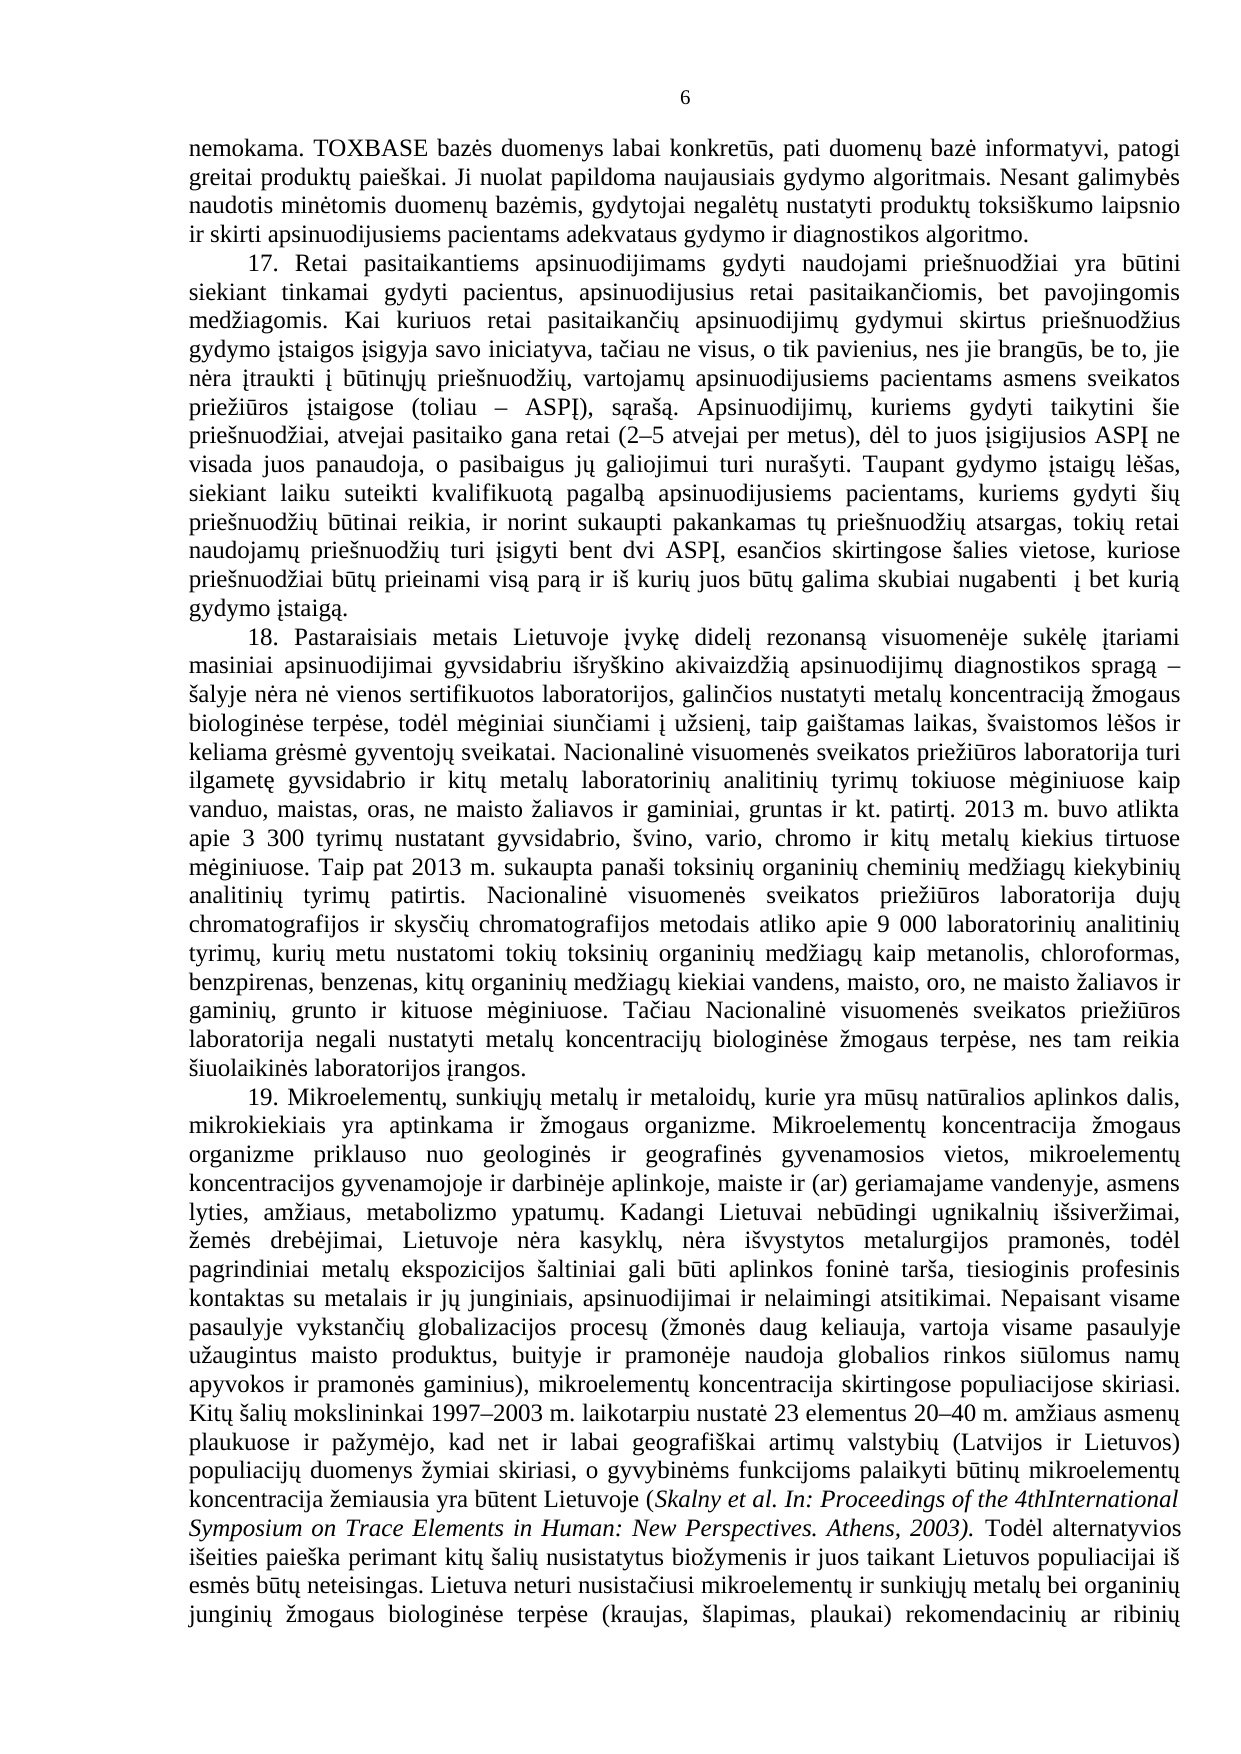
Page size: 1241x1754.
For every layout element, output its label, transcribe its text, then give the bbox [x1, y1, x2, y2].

text 17. Retai pasitaikantiems apsinuodijimams gydyti naudojami priešnuodžiai yra būtini siekiant tinkamai gydyti pacientus, apsinuodijusius retai pasitaikančiomis, bet pavojingomis medžiagomis. Kai kuriuos retai pasitaikančių apsinuodijimų gydymui skirtus priešnuodžius gydymo įstaigos įsigyja savo iniciatyva, tačiau ne visus, o tik pavienius, nes jie brangūs, be to, jie nėra įtraukti į būtinųjų priešnuodžių, vartojamų apsinuodijusiems pacientams asmens sveikatos priežiūros įstaigose (toliau – ASPĮ), sąrašą. Apsinuodijimų, kuriems gydyti taikytini šie priešnuodžiai, atvejai pasitaiko gana retai (2–5 atvejai per metus), dėl to juos įsigijusios ASPĮ ne visada juos panaudoja, o pasibaigus jų galiojimui turi nurašyti. Taupant gydymo įstaigų lėšas, siekiant laiku suteikti kvalifikuotą pagalbą apsinuodijusiems pacientams, kuriems gydyti šių priešnuodžių būtinai reikia, ir norint sukaupti pakankamas tų priešnuodžių atsargas, tokių retai naudojamų priešnuodžių turi įsigyti bent dvi ASPĮ, esančios skirtingose šalies vietose, kuriose priešnuodžiai būtų prieinami visą parą ir iš kurių juos būtų galima skubiai nugabenti į bet kurią gydymo įstaigą. [188, 248, 1181, 622]
text 19. Mikroelementų, sunkiųjų metalų ir metaloidų, kurie yra mūsų natūralios aplinkos dalis, mikrokiekiais yra aptinkama ir žmogaus organizme. Mikroelementų koncentracija žmogaus organizme priklauso nuo geologinės ir geografinės gyvenamosios vietos, mikroelementų koncentracijos gyvenamojoje ir darbinėje aplinkoje, maiste ir (ar) geriamajame vandenyje, asmens lyties, amžiaus, metabolizmo ypatumų. Kadangi Lietuvai nebūdingi ugnikalnių išsiveržimai, žemės drebėjimai, Lietuvoje nėra kasyklų, nėra išvystytos metalurgijos pramonės, todėl pagrindiniai metalų ekspozicijos šaltiniai gali būti aplinkos foninė tarša, tiesioginis profesinis kontaktas su metalais ir jų junginiais, apsinuodijimai ir nelaimingi atsitikimai. Nepaisant visame pasaulyje vykstančių globalizacijos procesų (žmonės daug keliauja, vartoja visame pasaulyje užaugintus maisto produktus, buityje ir pramonėje naudoja globalios rinkos siūlomus namų apyvokos ir pramonės gaminius), mikroelementų koncentracija skirtingose populiacijose skiriasi. Kitų šalių mokslininkai 1997–2003 m. laikotarpiu nustatė 23 elementus 20–40 m. amžiaus asmenų plaukuose ir pažymėjo, kad net ir labai geografiškai artimų valstybių (Latvijos ir Lietuvos) populiacijų duomenys žymiai skiriasi, o gyvybinėms funkcijoms palaikyti būtinų mikroelementų koncentracija žemiausia yra būtent Lietuvoje (Skalny et al. In: Proceedings of the 4thInternational Symposium on Trace Elements in Human: New Perspectives. Athens, 2003). Todėl alternatyvios išeities paieška perimant kitų šalių nusistatytus biožymenis ir juos taikant Lietuvos populiacijai iš esmės būtų neteisingas. Lietuva neturi nusistačiusi mikroelementų ir sunkiųjų metalų bei organinių junginių žmogaus biologinėse terpėse (kraujas, šlapimas, plaukai) rekomendacinių ar ribinių [188, 1082, 1181, 1628]
text 18. Pastaraisiais metais Lietuvoje įvykę didelį rezonansą visuomenėje sukėlę įtariami masiniai apsinuodijimai gyvsidabriu išryškino akivaizdžią apsinuodijimų diagnostikos spragą – šalyje nėra nė vienos sertifikuotos laboratorijos, galinčios nustatyti metalų koncentraciją žmogaus biologinėse terpėse, todėl mėginiai siunčiami į užsienį, taip gaištamas laikas, švaistomos lėšos ir keliama grėsmė gyventojų sveikatai. Nacionalinė visuomenės sveikatos priežiūros laboratorija turi ilgametę gyvsidabrio ir kitų metalų laboratorinių analitinių tyrimų tokiuose mėginiuose kaip vanduo, maistas, oras, ne maisto žaliavos ir gaminiai, gruntas ir kt. patirtį. 2013 m. buvo atlikta apie 3 300 tyrimų nustatant gyvsidabrio, švino, vario, chromo ir kitų metalų kiekius tirtuose mėginiuose. Taip pat 2013 m. sukaupta panaši toksinių organinių cheminių medžiagų kiekybinių analitinių tyrimų patirtis. Nacionalinė visuomenės sveikatos priežiūros laboratorija dujų chromatografijos ir skysčių chromatografijos metodais atliko apie 9 000 laboratorinių analitinių tyrimų, kurių metu nustatomi tokių toksinių organinių medžiagų kaip metanolis, chloroformas, benzpirenas, benzenas, kitų organinių medžiagų kiekiai vandens, maisto, oro, ne maisto žaliavos ir gaminių, grunto ir kituose mėginiuose. Tačiau Nacionalinė visuomenės sveikatos priežiūros laboratorija negali nustatyti metalų koncentracijų biologinėse žmogaus terpėse, nes tam reikia šiuolaikinės laboratorijos įrangos. [188, 622, 1181, 1082]
text nemokama. TOXBASE bazės duomenys labai konkretūs, pati duomenų bazė informatyvi, patogi greitai produktų paieškai. Ji nuolat papildoma naujausiais gydymo algoritmais. Nesant galimybės naudotis minėtomis duomenų bazėmis, gydytojai negalėtų nustatyti produktų toksiškumo laipsnio ir skirti apsinuodijusiems pacientams adekvataus gydymo ir diagnostikos algoritmo. [188, 133, 1181, 248]
